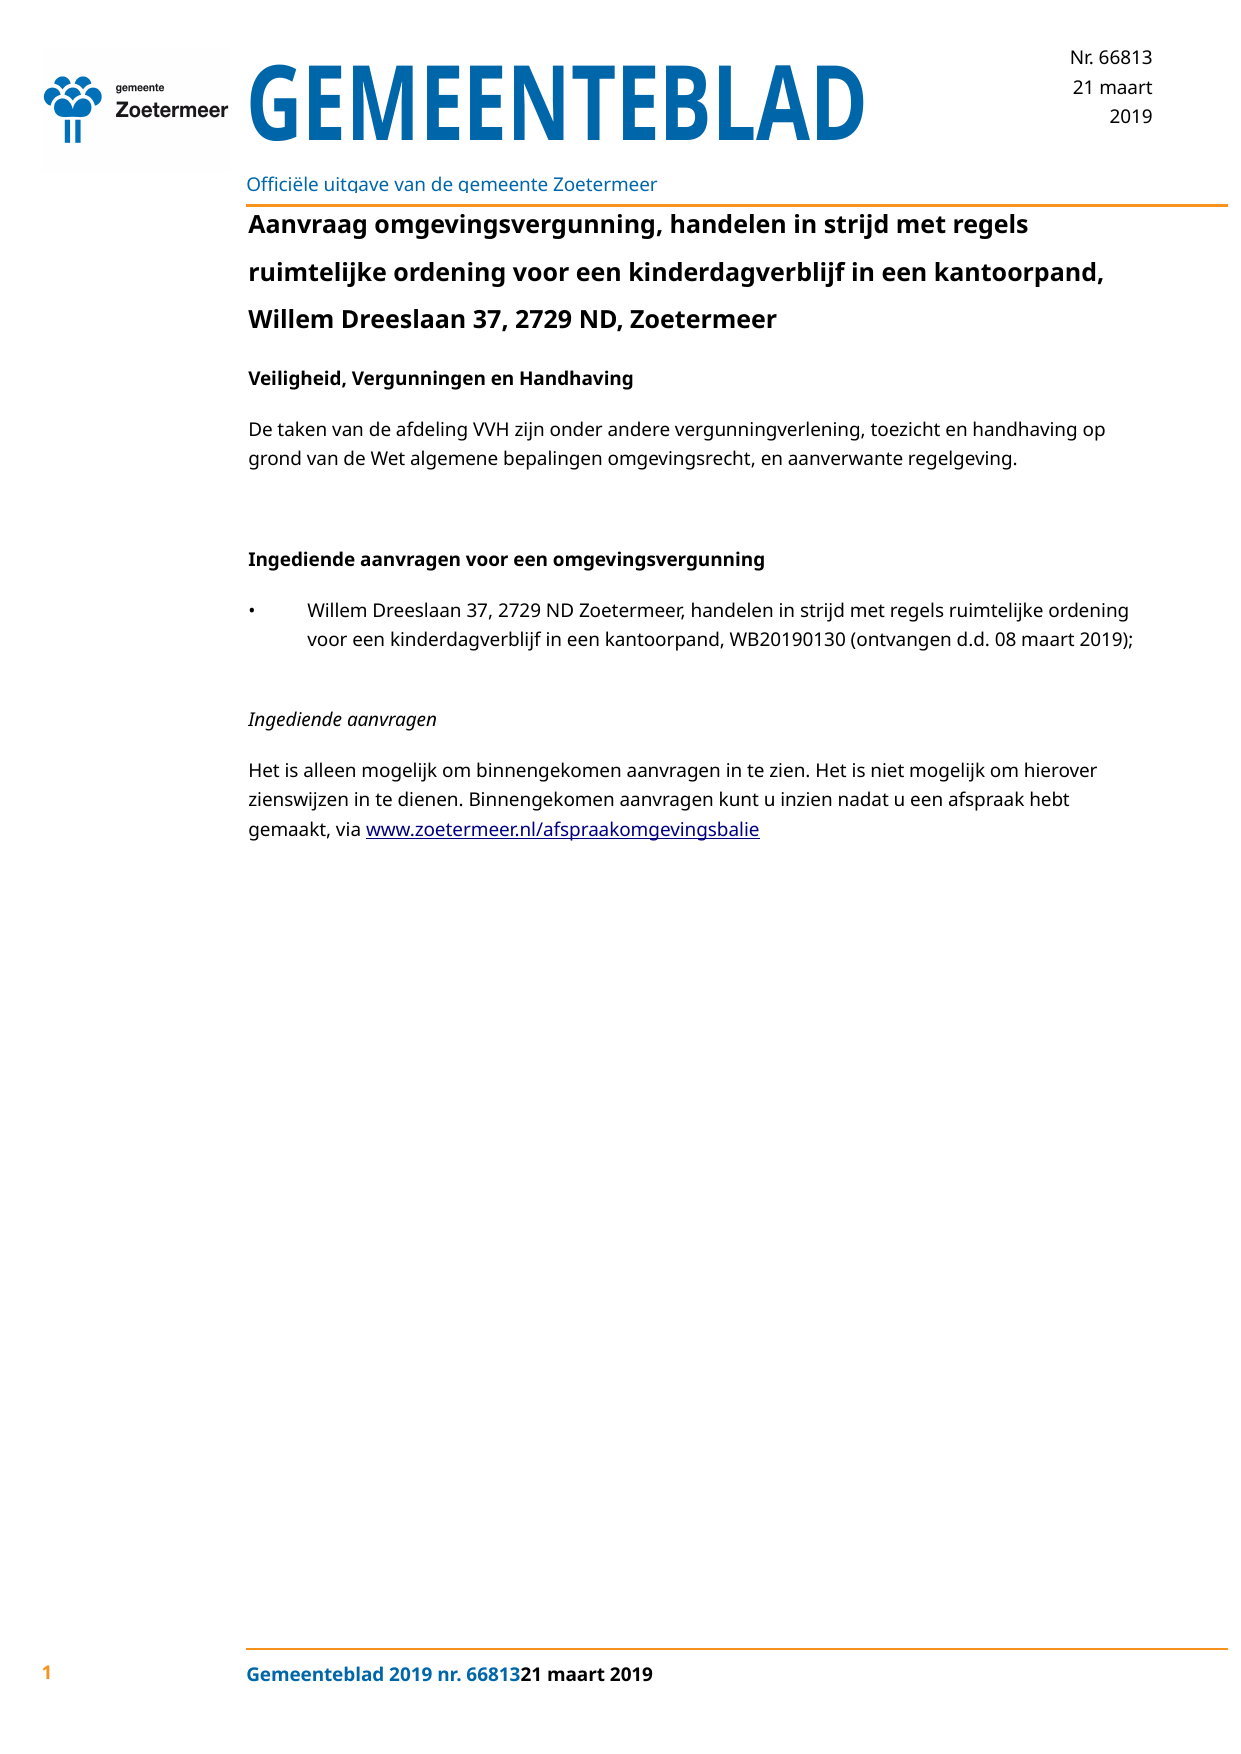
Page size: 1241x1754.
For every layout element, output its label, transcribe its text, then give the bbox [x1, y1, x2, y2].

picture [41, 47, 231, 172]
text Veiligheid, Vergunningen en Handhaving [248, 366, 1152, 391]
text Aanvraag omgevingsvergunning, handelen in strijd met regels ruimtelijke ordening voor een kinderdagverblijf in een kantoorpand, Willem Dreeslaan 37, 2729 ND, Zoetermeer [248, 207, 1152, 336]
text Ingediende aanvragen [248, 706, 1152, 732]
text Ingediende aanvragen voor een omgevingsvergunning [248, 546, 1152, 572]
list Willem Dreeslaan 37, 2729 ND Zoetermeer, handelen in strijd met regels ruimtelijke ordening voor een kinderdagverblijf in een kantoorpand, WB20190130 (ontvangen d.d. 08 maart 2019); [248, 597, 1152, 652]
text Het is alleen mogelijk om binnengekomen aanvragen in te zien. Het is niet mogelijk om hierover zienswijzen in te dienen. Binnengekomen aanvragen kunt u inzien nadat u een afspraak hebt gemaakt, via www.zoetermeer.nl/afspraakomgevingsbalie [248, 757, 1152, 842]
text De taken van de afdeling VVH zijn onder andere vergunningverlening, toezicht en handhaving op grond van de Wet algemene bepalingen omgevingsrecht, en aanverwante regelgeving. [248, 416, 1152, 471]
